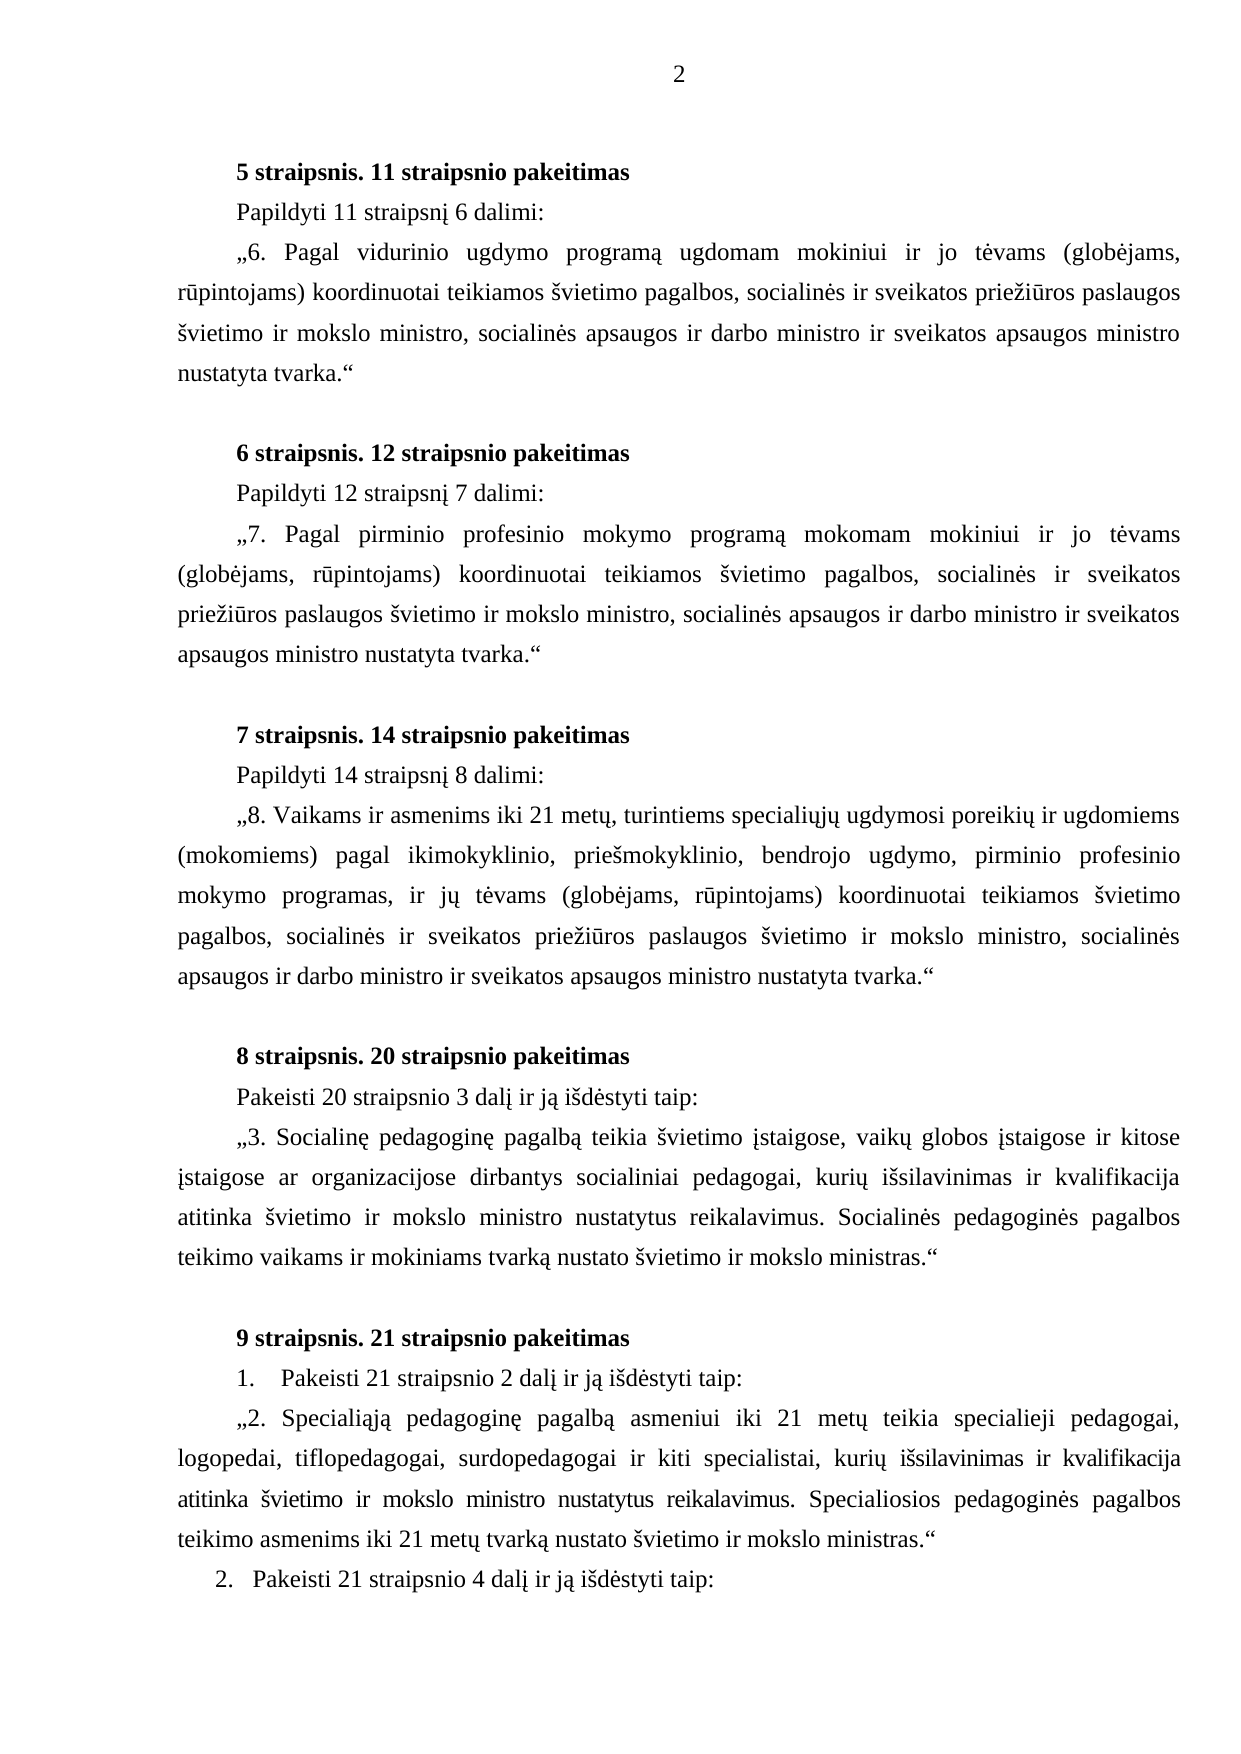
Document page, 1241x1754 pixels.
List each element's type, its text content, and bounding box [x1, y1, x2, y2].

text 2. Pakeisti 21 straipsnio 4 dalį ir ją išdėstyti taip: [215, 1564, 1181, 1593]
text 5 straipsnis. 11 straipsnio pakeitimas [177, 157, 1181, 186]
text Papildyti 12 straipsnį 7 dalimi: [177, 478, 1181, 507]
text 6 straipsnis. 12 straipsnio pakeitimas [177, 438, 1181, 467]
text Papildyti 11 straipsnį 6 dalimi: [177, 197, 1181, 226]
text Papildyti 14 straipsnį 8 dalimi: [177, 760, 1181, 789]
text „3. Socialinę pedagoginę pagalbą teikia švietimo įstaigose, vaikų globos įstaigose ir kitose įstaigose ar organizacijose dirbantys socialiniai pedagogai, kurių išsilavinimas ir kvalifikacija atitinka švietimo ir mokslo ministro nustatytus reikalavimus. Socialinės pedagoginės pagalbos teikimo vaikams ir mokiniams tvarką nustato švietimo ir mokslo ministras.“ [177, 1122, 1181, 1271]
text 1. Pakeisti 21 straipsnio 2 dalį ir ją išdėstyti taip: [236, 1363, 1181, 1392]
text „2. Specialiąją pedagoginę pagalbą asmeniui iki 21 metų teikia specialieji pedagogai, logopedai, tiflopedagogai, surdopedagogai ir kiti specialistai, kurių išsilavinimas ir kvalifikacija atitinka švietimo ir mokslo ministro nustatytus reikalavimus. Specialiosios pedagoginės pagalbos teikimo asmenims iki 21 metų tvarką nustato švietimo ir mokslo ministras.“ [177, 1403, 1181, 1553]
text Pakeisti 20 straipsnio 3 dalį ir ją išdėstyti taip: [177, 1082, 1181, 1110]
text „7. Pagal pirminio profesinio mokymo programą mokomam mokiniui ir jo tėvams (globėjams, rūpintojams) koordinuotai teikiamos švietimo pagalbos, socialinės ir sveikatos priežiūros paslaugos švietimo ir mokslo ministro, socialinės apsaugos ir darbo ministro ir sveikatos apsaugos ministro nustatyta tvarka.“ [177, 519, 1181, 668]
text 8 straipsnis. 20 straipsnio pakeitimas [177, 1041, 1181, 1070]
text „8. Vaikams ir asmenims iki 21 metų, turintiems specialiųjų ugdymosi poreikių ir ugdomiems (mokomiems) pagal ikimokyklinio, priešmokyklinio, bendrojo ugdymo, pirminio profesinio mokymo programas, ir jų tėvams (globėjams, rūpintojams) koordinuotai teikiamos švietimo pagalbos, socialinės ir sveikatos priežiūros paslaugos švietimo ir mokslo ministro, socialinės apsaugos ir darbo ministro ir sveikatos apsaugos ministro nustatyta tvarka.“ [177, 800, 1181, 990]
text 9 straipsnis. 21 straipsnio pakeitimas [236, 1323, 1181, 1352]
text 7 straipsnis. 14 straipsnio pakeitimas [177, 720, 1181, 748]
text „6. Pagal vidurinio ugdymo programą ugdomam mokiniui ir jo tėvams (globėjams, rūpintojams) koordinuotai teikiamos švietimo pagalbos, socialinės ir sveikatos priežiūros paslaugos švietimo ir mokslo ministro, socialinės apsaugos ir darbo ministro ir sveikatos apsaugos ministro nustatyta tvarka.“ [177, 237, 1181, 387]
